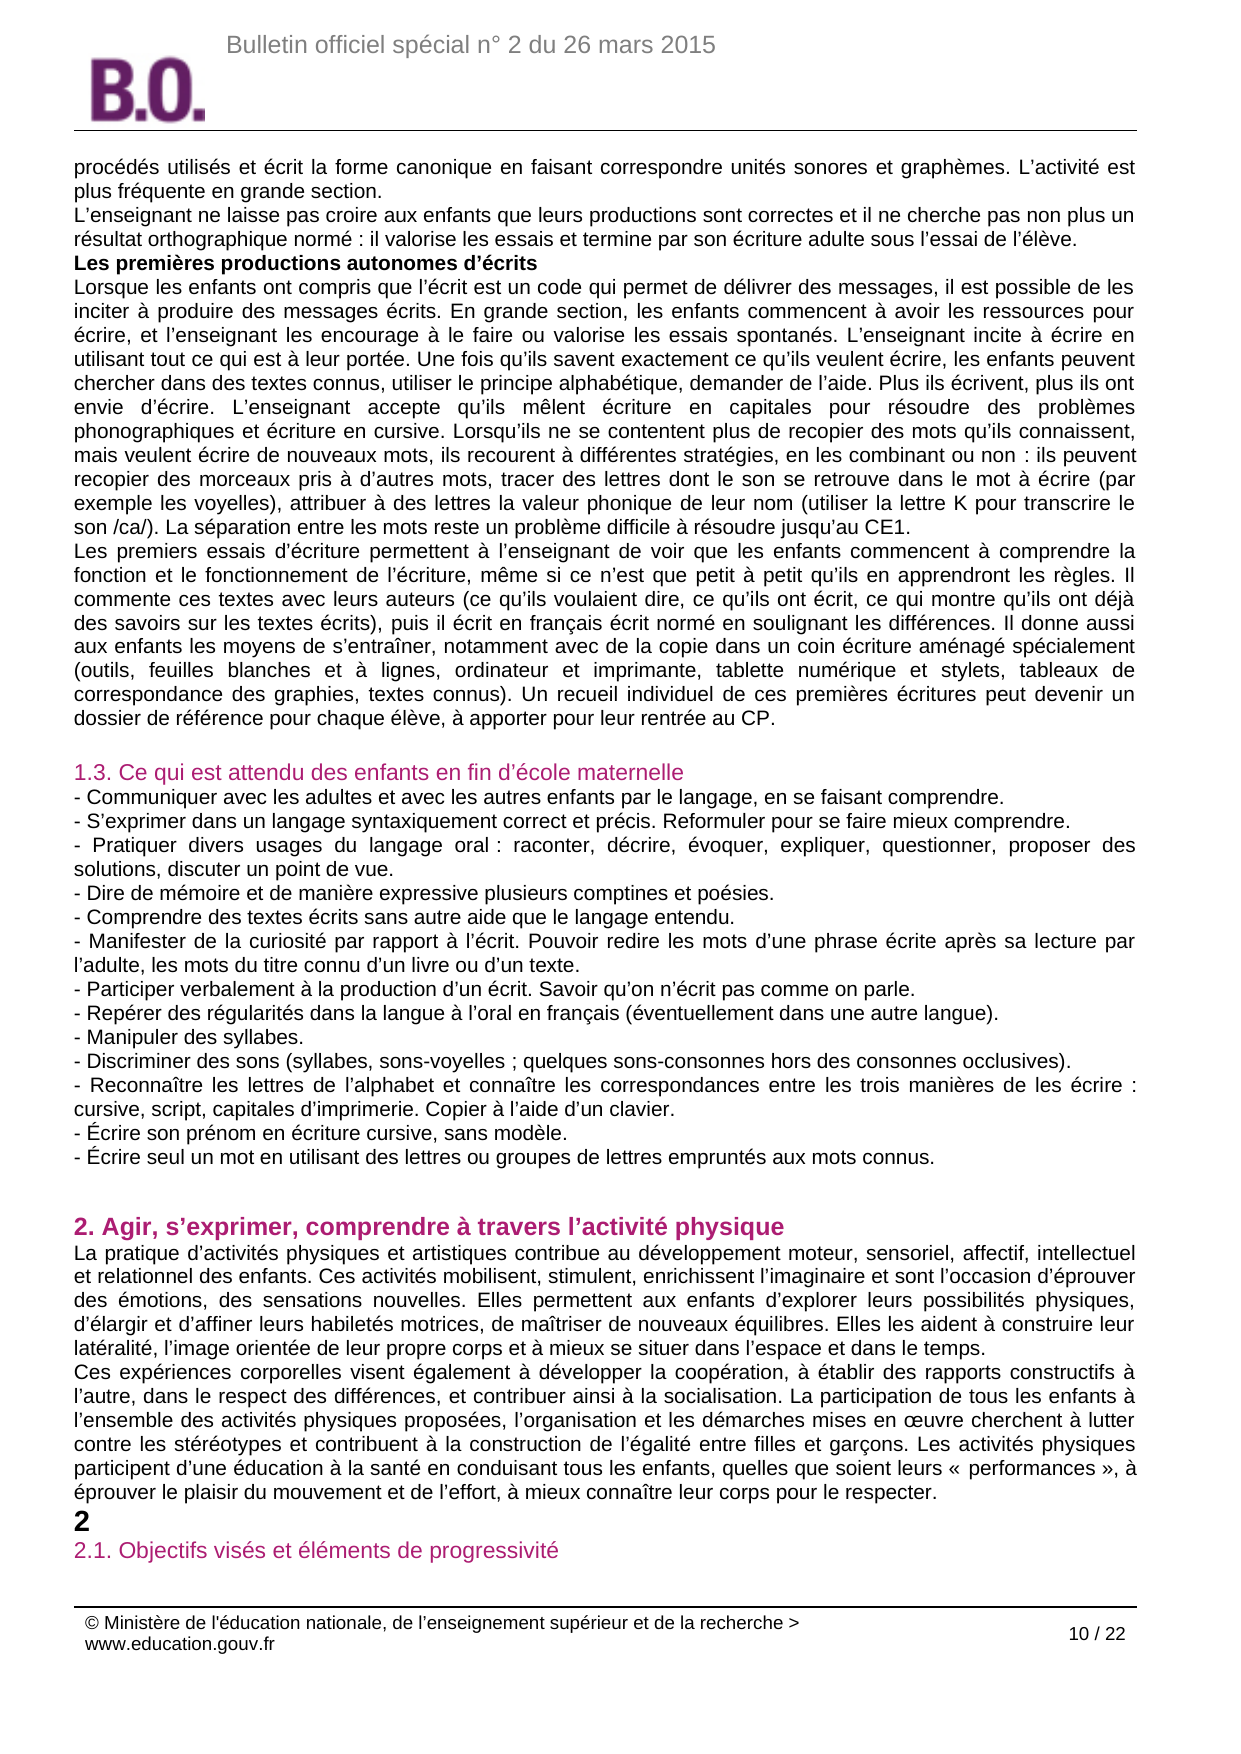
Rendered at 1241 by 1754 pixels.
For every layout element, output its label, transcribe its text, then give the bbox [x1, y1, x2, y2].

text - Écrire son prénom en écriture cursive, sans modèle. [74, 1121, 1137, 1144]
text La pratique d’activités physiques et artistiques contribue au développement moteur, sensoriel, affectif, intellectuel et relationnel des enfants. Ces activités mobilisent, stimulent, enrichissent l’imaginaire et sont l’occasion d’éprouver des émotions, des sensations nouvelles. Elles permettent aux enfants d’explorer leurs possibilités physiques, d’élargir et d’affiner leurs habiletés motrices, de maîtriser de nouveaux équilibres. Elles les aident à construire leur latéralité, l’image orientée de leur propre corps et à mieux se situer dans l’espace et dans le temps. [74, 1240, 1137, 1360]
text - Dire de mémoire et de manière expressive plusieurs comptines et poésies. [74, 881, 1137, 905]
text Les premières productions autonomes d’écrits [74, 251, 1137, 275]
text - Manipuler des syllabes. [74, 1025, 1137, 1049]
text Les premiers essais d’écriture permettent à l’enseignant de voir que les enfants commencent à comprendre la fonction et le fonctionnement de l’écriture, même si ce n’est que petit à petit qu’ils en apprendront les règles. Il commente ces textes avec leurs auteurs (ce qu’ils voulaient dire, ce qu’ils ont écrit, ce qui montre qu’ils ont déjà des savoirs sur les textes écrits), puis il écrit en français écrit normé en soulignant les différences. Il donne aussi aux enfants les moyens de s’entraîner, notamment avec de la copie dans un coin écriture aménagé spécialement (outils, feuilles blanches et à lignes, ordinateur et imprimante, tablette numérique et stylets, tableaux de correspondance des graphies, textes connus). Un recueil individuel de ces premières écritures peut devenir un dossier de référence pour chaque élève, à apporter pour leur rentrée au CP. [74, 538, 1137, 730]
picture [73, 53, 205, 128]
text - Reconnaître les lettres de l’alphabet et connaître les correspondances entre les trois manières de les écrire : cursive, script, capitales d’imprimerie. Copier à l’aide d’un clavier. [74, 1073, 1137, 1121]
text 2. Agir, s’exprimer, comprendre à travers l’activité physique [74, 1212, 1137, 1240]
text - Pratiquer divers usages du langage oral : raconter, décrire, évoquer, expliquer, questionner, proposer des solutions, discuter un point de vue. [74, 833, 1137, 881]
text - S’exprimer dans un langage syntaxiquement correct et précis. Reformuler pour se faire mieux comprendre. [74, 809, 1137, 833]
text - Communiquer avec les adultes et avec les autres enfants par le langage, en se faisant comprendre. [74, 785, 1137, 809]
text - Repérer des régularités dans la langue à l’oral en français (éventuellement dans une autre langue). [74, 1001, 1137, 1025]
text 2.1. Objectifs visés et éléments de progressivité [74, 1537, 1137, 1564]
text - Participer verbalement à la production d’un écrit. Savoir qu’on n’écrit pas comme on parle. [74, 977, 1137, 1001]
text - Comprendre des textes écrits sans autre aide que le langage entendu. [74, 905, 1137, 929]
text Lorsque les enfants ont compris que l’écrit est un code qui permet de délivrer des messages, il est possible de les inciter à produire des messages écrits. En grande section, les enfants commencent à avoir les ressources pour écrire, et l’enseignant les encourage à le faire ou valorise les essais spontanés. L’enseignant incite à écrire en utilisant tout ce qui est à leur portée. Une fois qu’ils savent exactement ce qu’ils veulent écrire, les enfants peuvent chercher dans des textes connus, utiliser le principe alphabétique, demander de l’aide. Plus ils écrivent, plus ils ont envie d’écrire. L’enseignant accepte qu’ils mêlent écriture en capitales pour résoudre des problèmes phonographiques et écriture en cursive. Lorsqu’ils ne se contentent plus de recopier des mots qu’ils connaissent, mais veulent écrire de nouveaux mots, ils recourent à différentes stratégies, en les combinant ou non : ils peuvent recopier des morceaux pris à d’autres mots, tracer des lettres dont le son se retrouve dans le mot à écrire (par exemple les voyelles), attribuer à des lettres la valeur phonique de leur nom (utiliser la lettre K pour transcrire le son /ca/). La séparation entre les mots reste un problème difficile à résoudre jusqu’au CE1. [74, 275, 1137, 538]
text procédés utilisés et écrit la forme canonique en faisant correspondre unités sonores et graphèmes. L’activité est plus fréquente en grande section. [74, 155, 1137, 203]
text - Discriminer des sons (syllabes, sons-voyelles ; quelques sons-consonnes hors des consonnes occlusives). [74, 1049, 1137, 1073]
text - Manifester de la curiosité par rapport à l’écrit. Pouvoir redire les mots d’une phrase écrite après sa lecture par l’adulte, les mots du titre connu d’un livre ou d’un texte. [74, 929, 1137, 977]
text - Écrire seul un mot en utilisant des lettres ou groupes de lettres empruntés aux mots connus. [74, 1144, 1137, 1168]
text 1.3. Ce qui est attendu des enfants en fin d’école maternelle [74, 759, 1137, 785]
text Ces expériences corporelles visent également à développer la coopération, à établir des rapports constructifs à l’autre, dans le respect des différences, et contribuer ainsi à la socialisation. La participation de tous les enfants à l’ensemble des activités physiques proposées, l’organisation et les démarches mises en œuvre cherchent à lutter contre les stéréotypes et contribuent à la construction de l’égalité entre filles et garçons. Les activités physiques participent d’une éducation à la santé en conduisant tous les enfants, quelles que soient leurs « performances », à éprouver le plaisir du mouvement et de l’effort, à mieux connaître leur corps pour le respecter. [74, 1360, 1137, 1504]
text L’enseignant ne laisse pas croire aux enfants que leurs productions sont correctes et il ne cherche pas non plus un résultat orthographique normé : il valorise les essais et termine par son écriture adulte sous l’essai de l’élève. [74, 203, 1137, 251]
